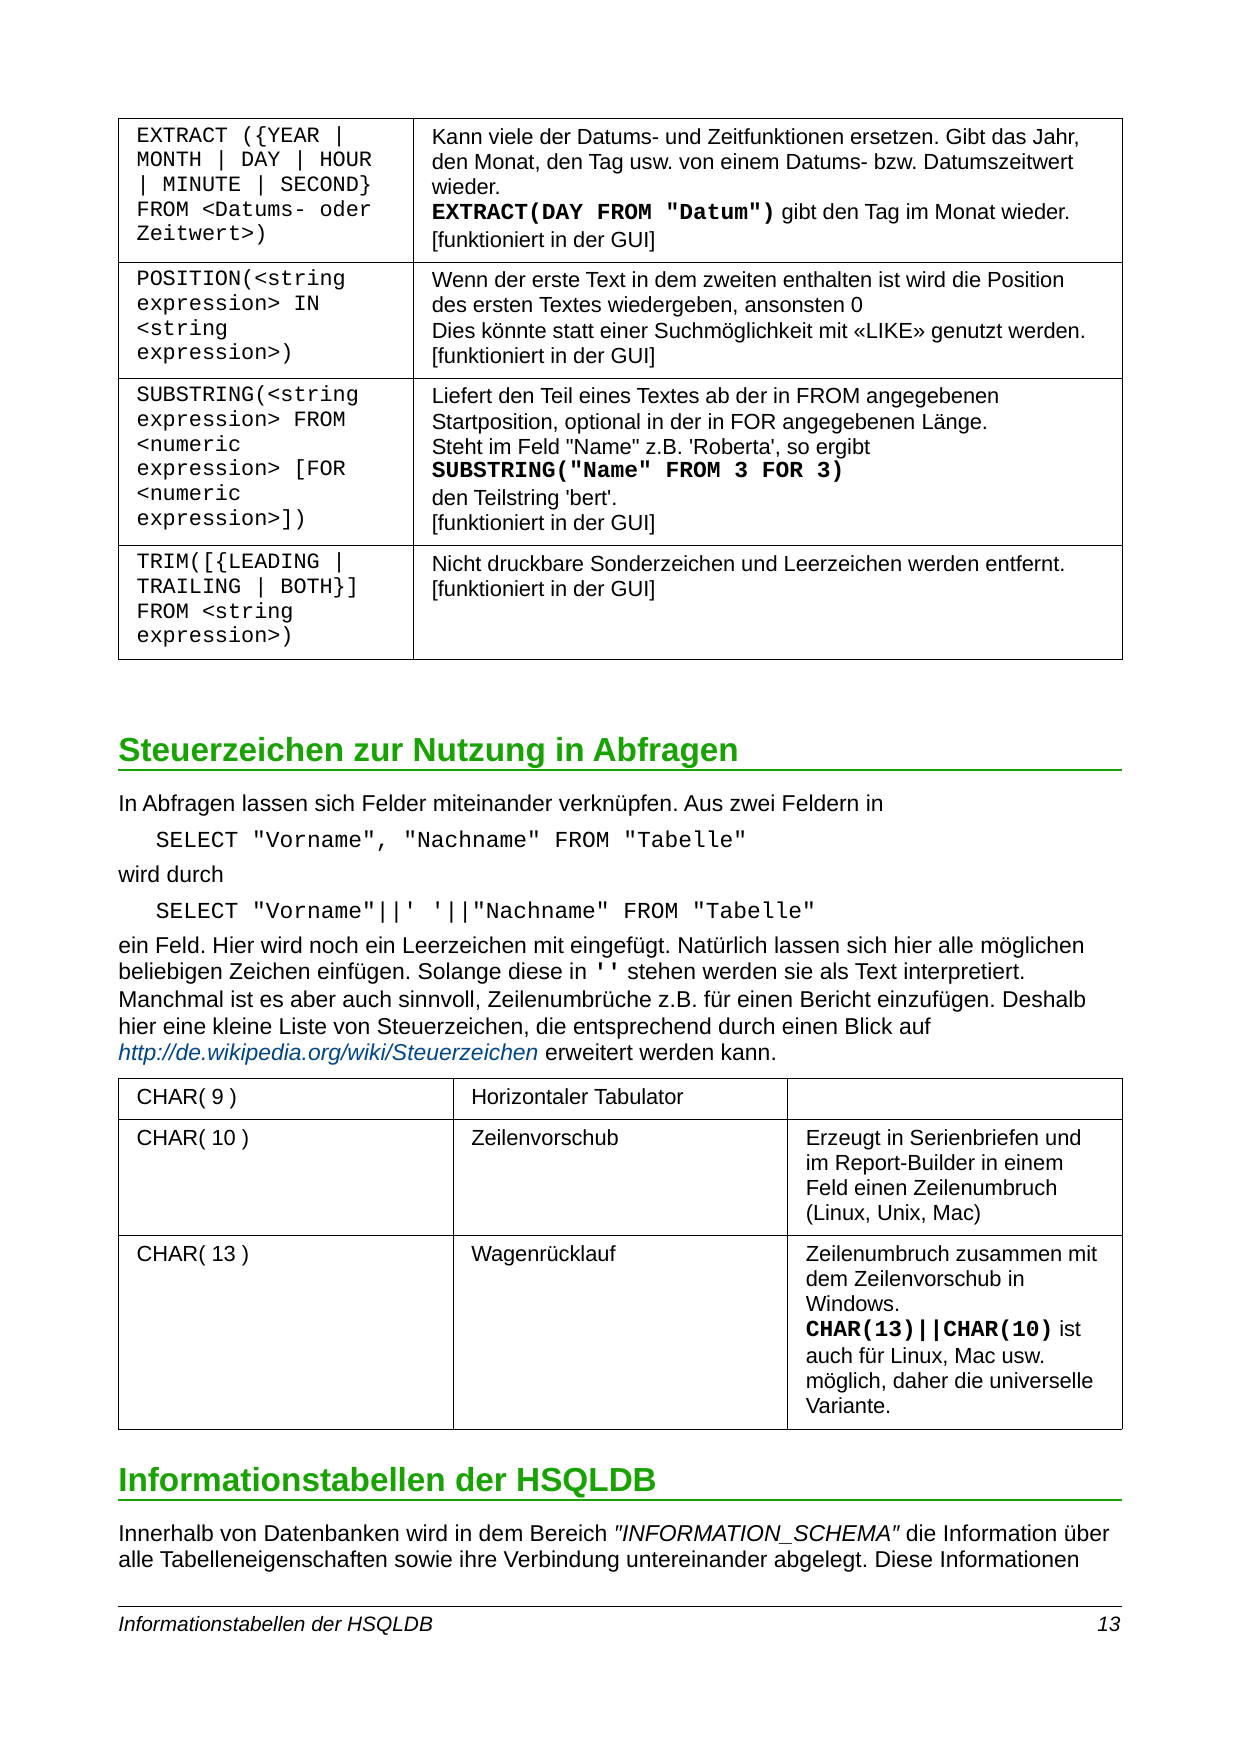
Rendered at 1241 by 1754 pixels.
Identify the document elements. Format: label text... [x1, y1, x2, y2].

table_cell POSITION(<string expression> IN <string expression>) [119, 263, 413, 378]
table_cell Nicht druckbare Sonderzeichen und Leerzeichen werden entfernt. [funktioniert in der GUI] [414, 546, 1122, 659]
subtitle Steuerzeichen zur Nutzung in Abfragen [118, 730, 1122, 769]
table_header CHAR( 9 ) [119, 1079, 453, 1119]
subtitle Informationstabellen der HSQLDB [118, 1461, 1122, 1499]
table_cell Wenn der erste Text in dem zweiten enthalten ist wird die Position des ersten Textes wiedergeben, ansonsten 0 Dies könnte statt einer Suchmöglichkeit mit «LIKE» genutzt werden. [funktioniert in der GUI] [414, 263, 1122, 378]
table_cell SUBSTRING(<string expression> FROM <numeric expression> [FOR <numeric expression>]) [119, 379, 413, 545]
table_cell Zeilenumbruch zusammen mit dem Zeilenvorschub in Windows. CHAR(13)||CHAR(10) ist auch für Linux, Mac usw. möglich, daher die universelle Variante. [788, 1236, 1122, 1428]
table_cell TRIM([{LEADING | TRAILING | BOTH}] FROM <string expression>) [119, 546, 413, 659]
table_header [788, 1079, 1122, 1119]
table_cell Erzeugt in Serienbriefen und im Report-Builder in einem Feld einen Zeilenumbruch (Linux, Unix, Mac) [788, 1120, 1122, 1235]
table_cell Wagenrücklauf [454, 1236, 787, 1428]
table_cell CHAR( 13 ) [119, 1236, 453, 1428]
table_cell Liefert den Teil eines Textes ab der in FROM angegebenen Startposition, optional in der in FOR angegebenen Länge. Steht im Feld "Name" z.B. 'Roberta', so ergibt SUBSTRING("Name" FROM 3 FOR 3) den Teilstring 'bert'. [funktioniert in der GUI] [414, 379, 1122, 545]
table_cell Zeilenvorschub [454, 1120, 787, 1235]
text SELECT "Vorname", "Nachname" FROM "Tabelle" [156, 828, 1122, 854]
table_header Horizontaler Tabulator [454, 1079, 787, 1119]
text ein Feld. Hier wird noch ein Leerzeichen mit eingefügt. Natürlich lassen sich hier alle möglichen beliebigen Zeichen einfügen. Solange diese in '' stehen werden sie als Text interpretiert. Manchmal ist es aber auch sinnvoll, Zeilenumbrüche z.B. für einen Bericht einzufügen. Deshalb hier eine kleine Liste von Steuerzeichen, die entsprechend durch einen Blick auf http://de.wikipedia.org/wiki/Steuerzeichen erweitert werden kann. [118, 932, 1122, 1065]
text SELECT "Vorname"||' '||"Nachname" FROM "Tabelle" [156, 899, 1122, 925]
table_cell EXTRACT ({YEAR | MONTH | DAY | HOUR | MINUTE | SECOND} FROM <Datums- oder Zeitwert>) [119, 119, 413, 262]
text In Abfragen lassen sich Felder miteinander verknüpfen. Aus zwei Feldern in [118, 789, 1122, 816]
table_cell Kann viele der Datums- und Zeitfunktionen ersetzen. Gibt das Jahr, den Monat, den Tag usw. von einem Datums- bzw. Datumszeitwert wieder. EXTRACT(DAY FROM "Datum") gibt den Tag im Monat wieder. [funktioniert in der GUI] [414, 119, 1122, 262]
text Innerhalb von Datenbanken wird in dem Bereich ″INFORMATION_SCHEMA″ die Information über alle Tabelleneigenschaften sowie ihre Verbindung untereinander abgelegt. Diese Informationen [118, 1520, 1122, 1573]
table_cell CHAR( 10 ) [119, 1120, 453, 1235]
text wird durch [118, 861, 1122, 887]
